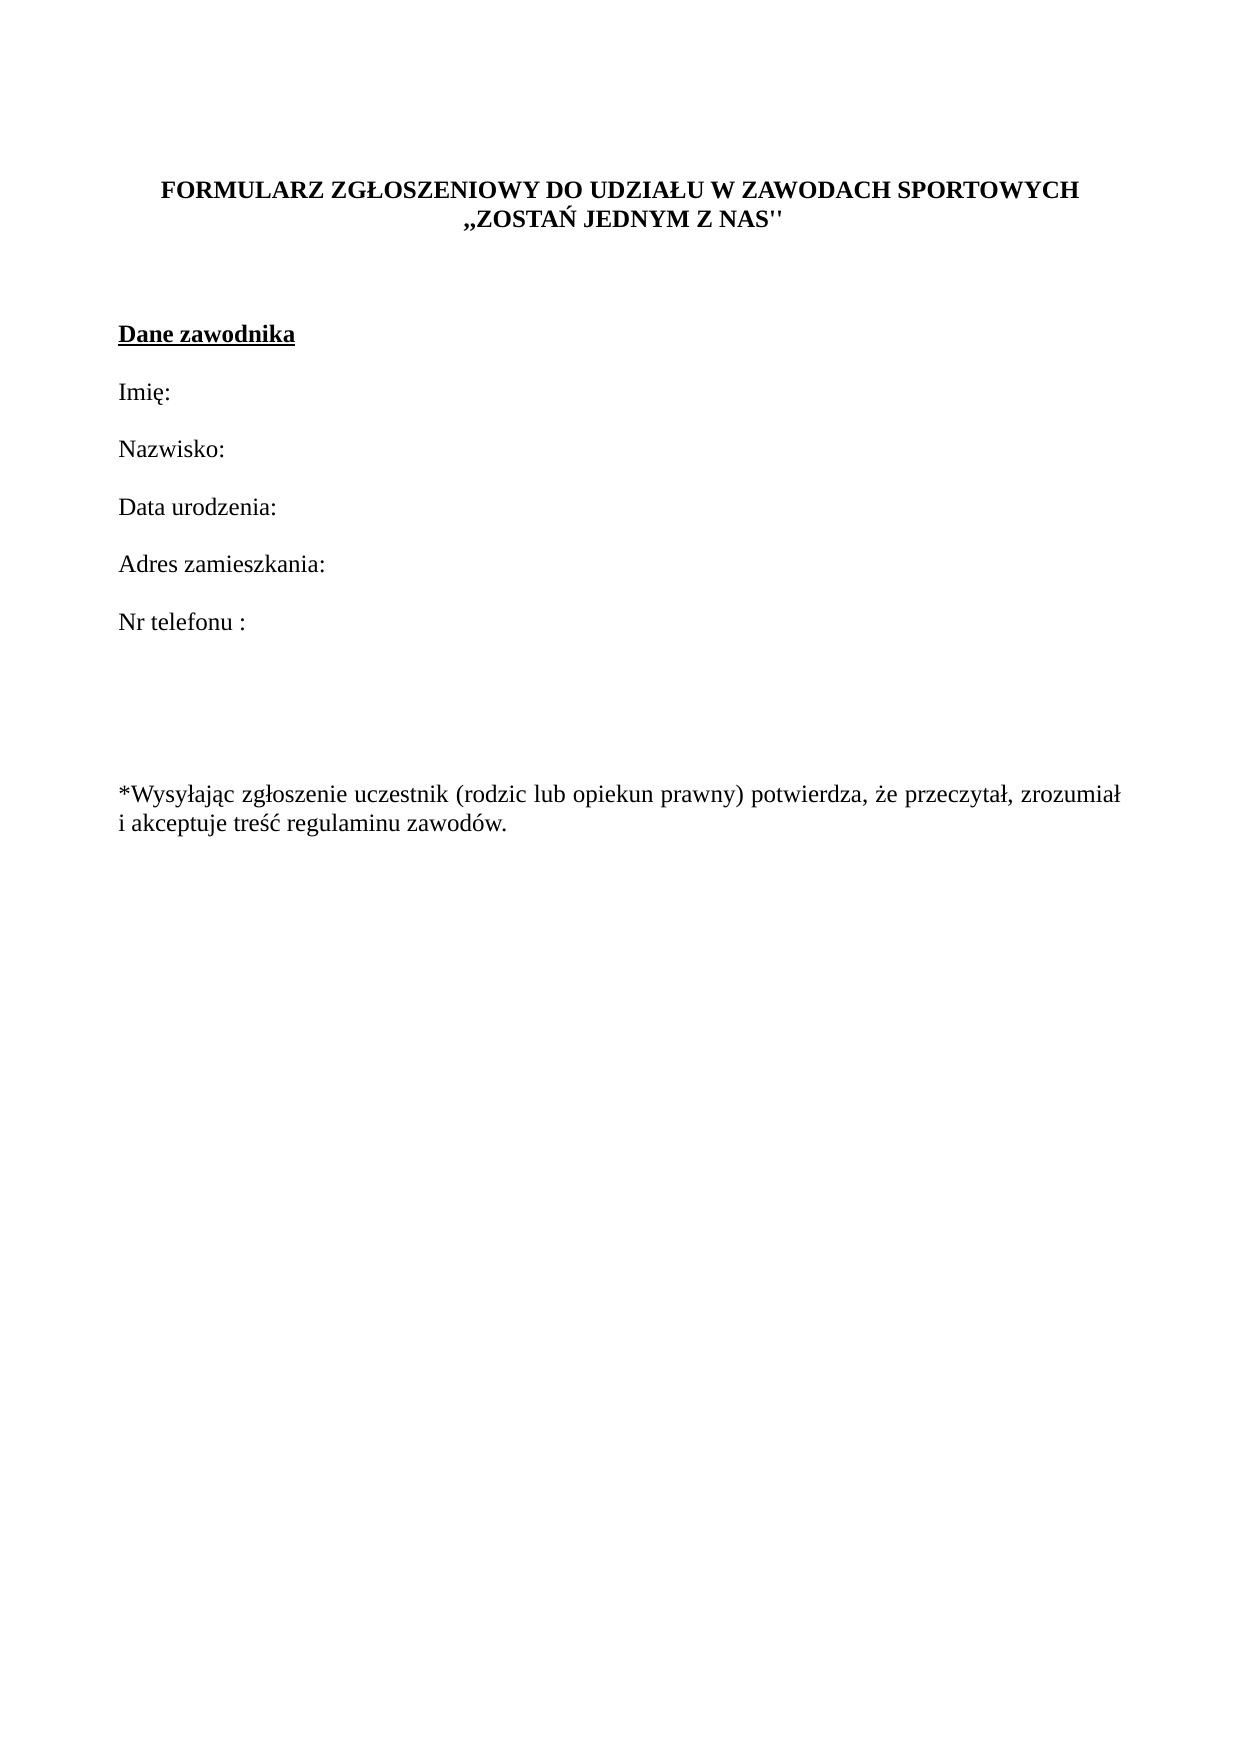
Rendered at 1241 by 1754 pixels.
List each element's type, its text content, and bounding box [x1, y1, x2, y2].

text Nazwisko: [118, 434, 1122, 463]
text Nr telefonu : [118, 607, 1122, 636]
text ,,ZOSTAŃ JEDNYM Z NAS'' [118, 204, 1122, 233]
text Dane zawodnika [118, 319, 1122, 348]
text Adres zamieszkania: [118, 549, 1122, 578]
text Imię: [118, 377, 1122, 406]
text *Wysyłając zgłoszenie uczestnik (rodzic lub opiekun prawny) potwierdza, że przeczytał, zrozumiał i akceptuje treść regulaminu zawodów. [118, 779, 1122, 837]
text FORMULARZ ZGŁOSZENIOWY DO UDZIAŁU W ZAWODACH SPORTOWYCH [118, 176, 1122, 204]
text Data urodzenia: [118, 492, 1122, 521]
